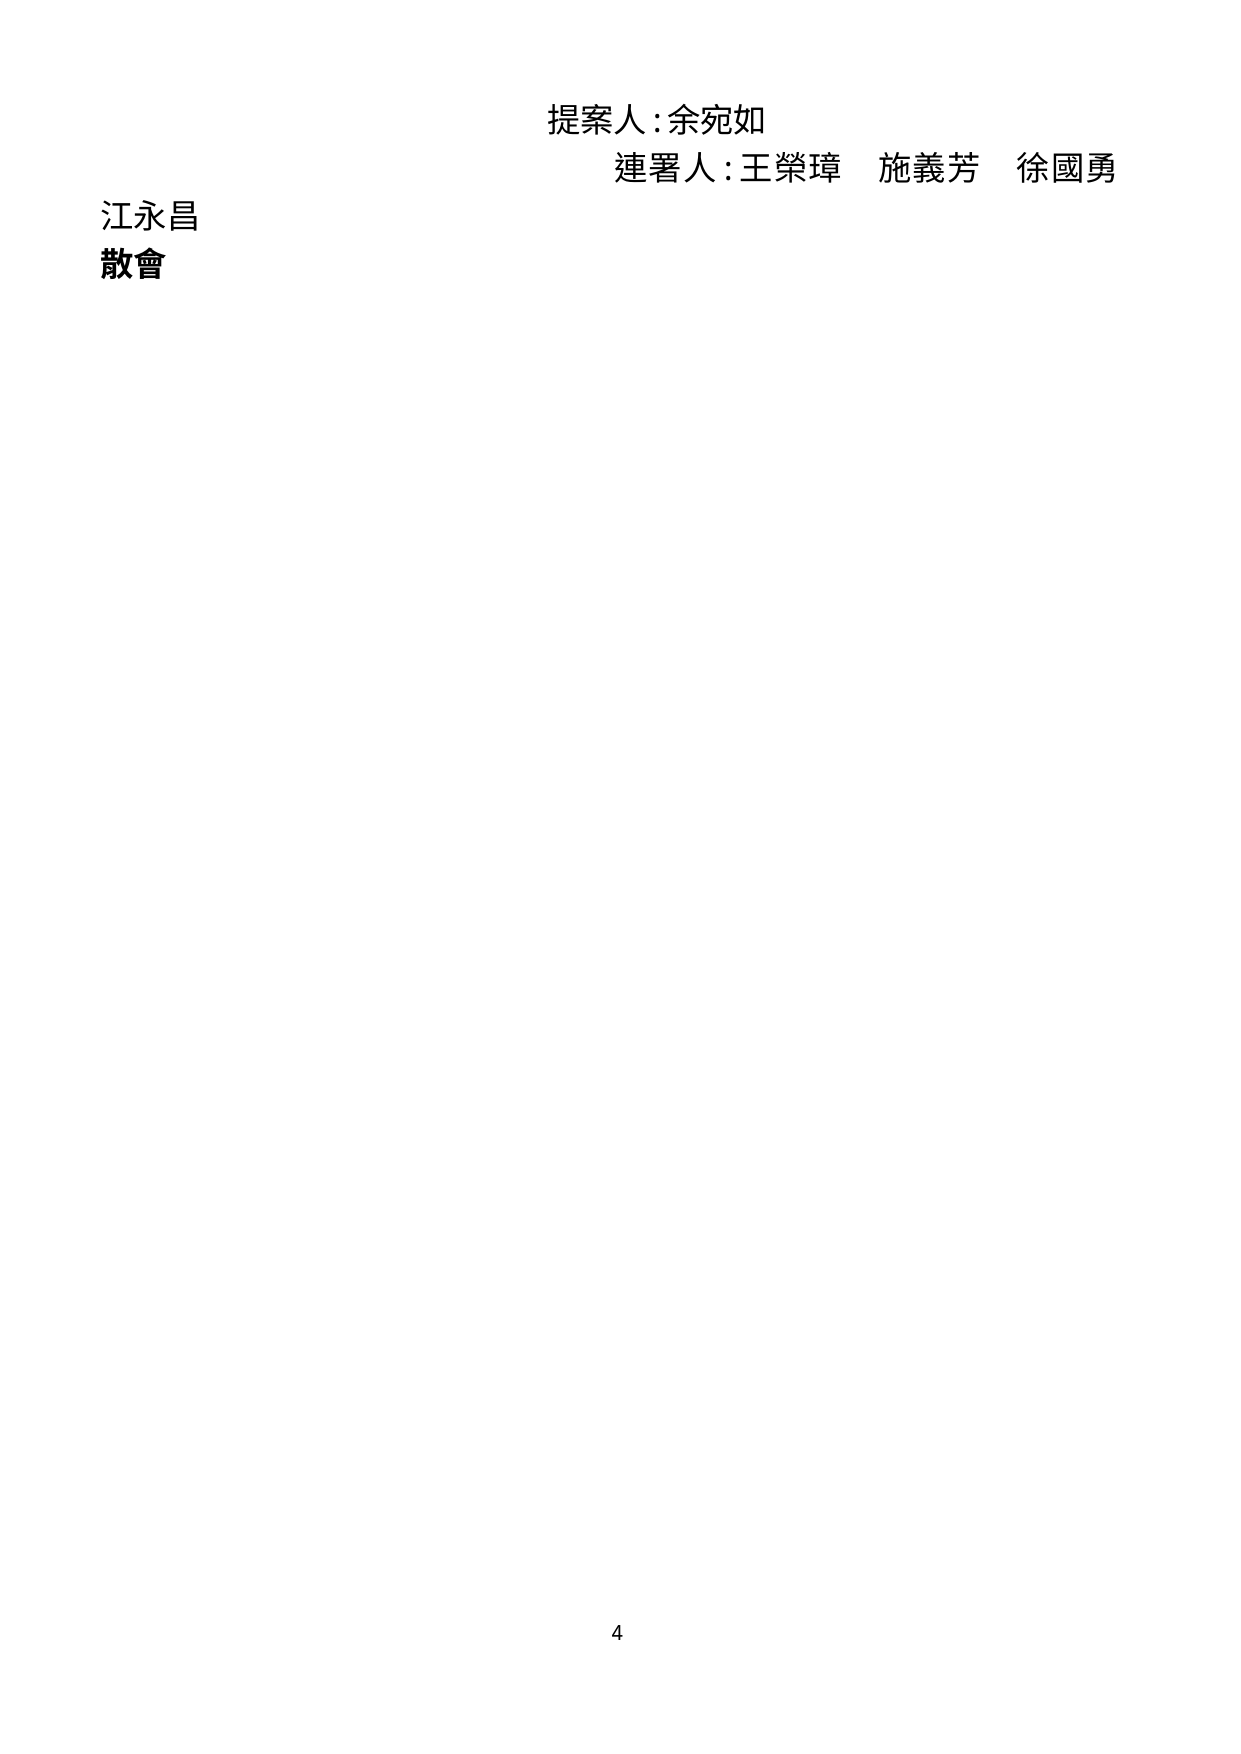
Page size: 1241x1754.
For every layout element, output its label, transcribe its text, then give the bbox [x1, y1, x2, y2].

text 連署人:王榮璋 施義芳 徐國勇 江永昌 [100, 142, 1119, 238]
text 提案人:余宛如 [100, 94, 1119, 142]
text 散會 [100, 238, 1119, 286]
